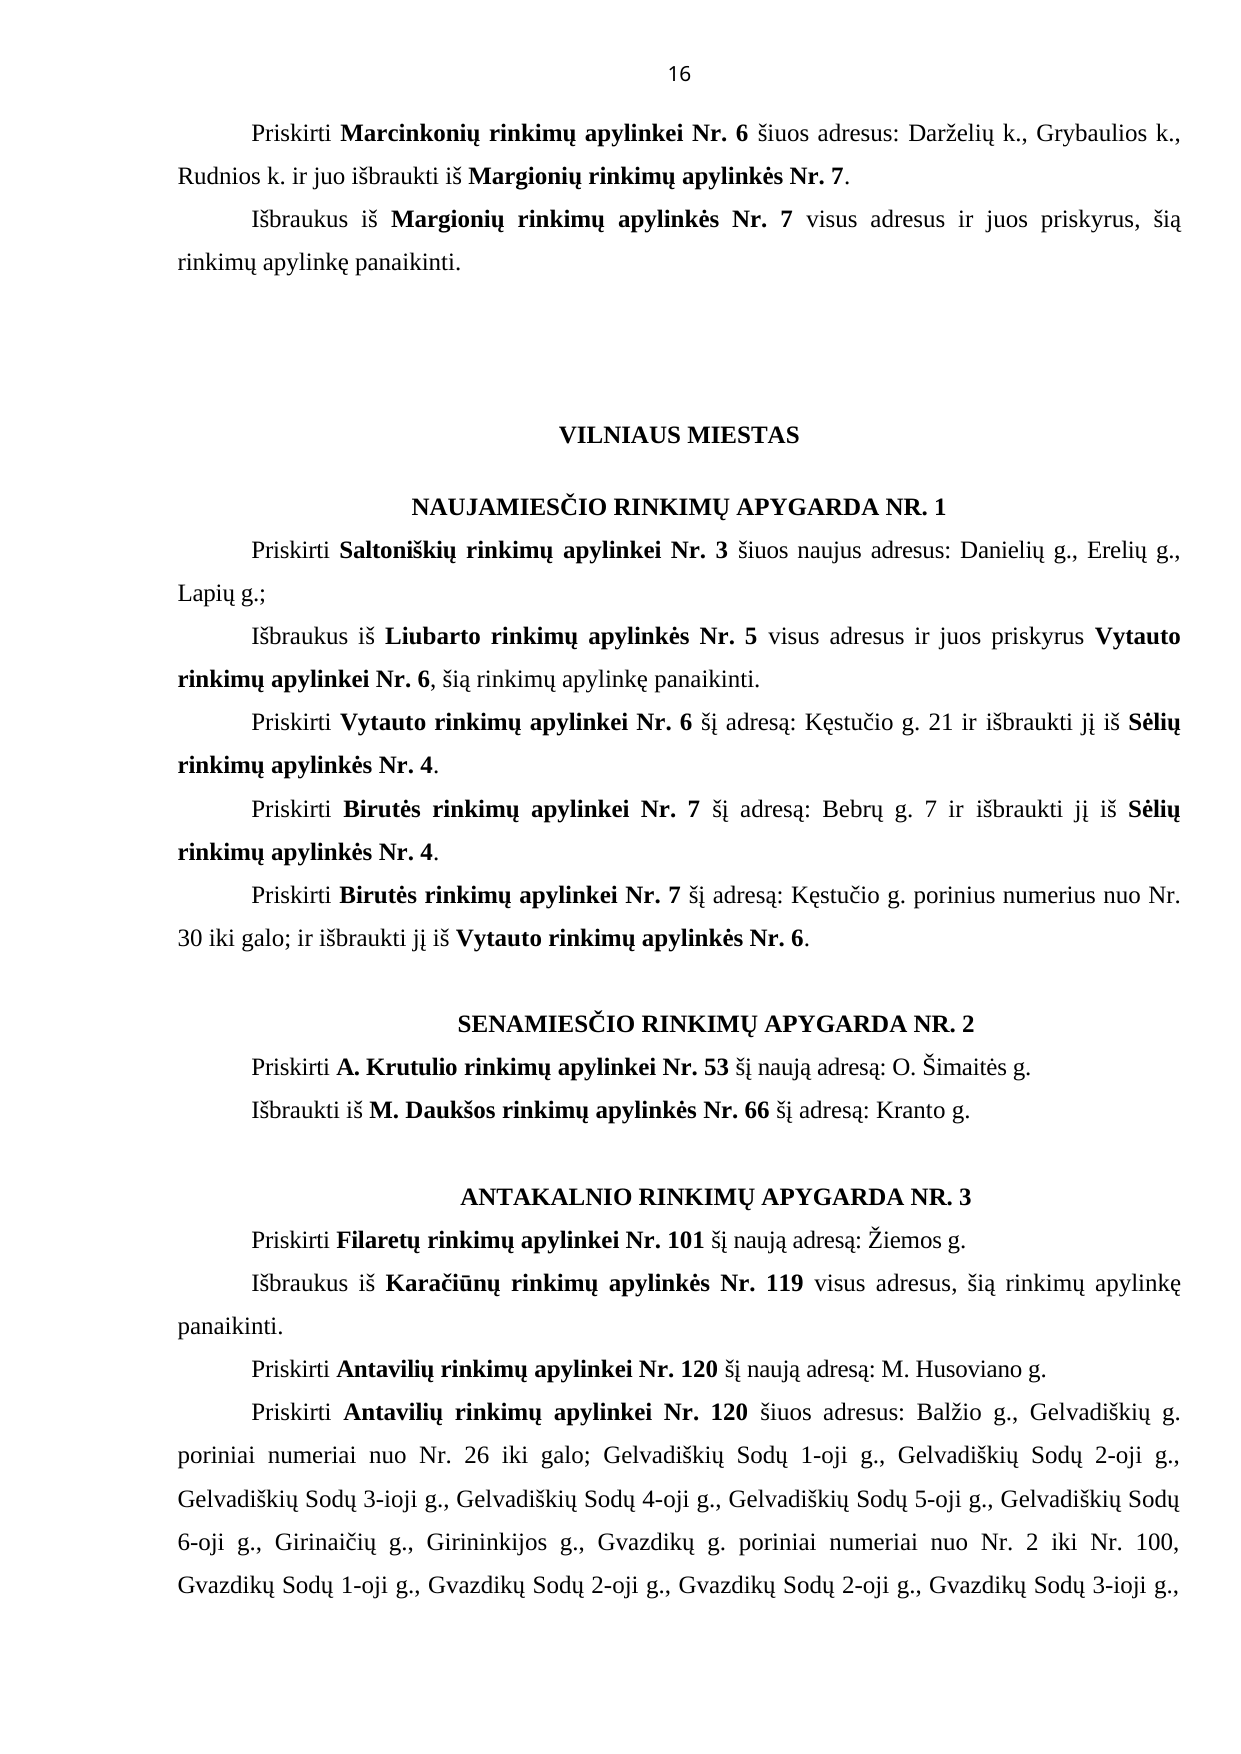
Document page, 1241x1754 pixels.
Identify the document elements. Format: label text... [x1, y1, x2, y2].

text Išbraukti iš M. Daukšos rinkimų apylinkės Nr. 66 šį adresą: Kranto g. [177, 1096, 1181, 1124]
text Priskirti Saltoniškių rinkimų apylinkei Nr. 3 šiuos naujus adresus: Danielių g., Erelių g., Lapių g.; [177, 535, 1181, 607]
text Priskirti A. Krutulio rinkimų apylinkei Nr. 53 šį naują adresą: O. Šimaitės g. [177, 1052, 1181, 1081]
text SENAMIESČIO RINKIMŲ APYGARDA NR. 2 [177, 1009, 1181, 1038]
text Priskirti Birutės rinkimų apylinkei Nr. 7 šį adresą: Bebrų g. 7 ir išbraukti jį iš Sėlių rinkimų apylinkės Nr. 4. [177, 794, 1181, 866]
text Priskirti Marcinkonių rinkimų apylinkei Nr. 6 šiuos adresus: Darželių k., Grybaulios k., Rudnios k. ir juo išbraukti iš Margionių rinkimų apylinkės Nr. 7. [177, 118, 1181, 190]
text ANTAKALNIO RINKIMŲ APYGARDA NR. 3 [177, 1182, 1181, 1211]
text VILNIAUS MIESTAS [177, 420, 1181, 449]
text Priskirti Antavilių rinkimų apylinkei Nr. 120 šiuos adresus: Balžio g., Gelvadiškių g. poriniai numeriai nuo Nr. 26 iki galo; Gelvadiškių Sodų 1-oji g., Gelvadiškių Sodų 2-oji g., Gelvadiškių Sodų 3-ioji g., Gelvadiškių Sodų 4-oji g., Gelvadiškių Sodų 5-oji g., Gelvadiškių Sodų 6-oji g., Girinaičių g., Girininkijos g., Gvazdikų g. poriniai numeriai nuo Nr. 2 iki Nr. 100, Gvazdikų Sodų 1-oji g., Gvazdikų Sodų 2-oji g., Gvazdikų Sodų 2-oji g., Gvazdikų Sodų 3-ioji g., [177, 1397, 1181, 1599]
text Išbraukus iš Margionių rinkimų apylinkės Nr. 7 visus adresus ir juos priskyrus, šią rinkimų apylinkę panaikinti. [177, 204, 1181, 276]
text Išbraukus iš Liubarto rinkimų apylinkės Nr. 5 visus adresus ir juos priskyrus Vytauto rinkimų apylinkei Nr. 6, šią rinkimų apylinkę panaikinti. [177, 621, 1181, 693]
text Priskirti Antavilių rinkimų apylinkei Nr. 120 šį naują adresą: M. Husoviano g. [177, 1354, 1181, 1383]
text Priskirti Filaretų rinkimų apylinkei Nr. 101 šį naują adresą: Žiemos g. [177, 1225, 1181, 1254]
text Priskirti Birutės rinkimų apylinkei Nr. 7 šį adresą: Kęstučio g. porinius numerius nuo Nr. 30 iki galo; ir išbraukti jį iš Vytauto rinkimų apylinkės Nr. 6. [177, 880, 1181, 952]
text Išbraukus iš Karačiūnų rinkimų apylinkės Nr. 119 visus adresus, šią rinkimų apylinkę panaikinti. [177, 1268, 1181, 1340]
text Priskirti Vytauto rinkimų apylinkei Nr. 6 šį adresą: Kęstučio g. 21 ir išbraukti jį iš Sėlių rinkimų apylinkės Nr. 4. [177, 707, 1181, 779]
text NAUJAMIESČIO RINKIMŲ APYGARDA NR. 1 [177, 492, 1181, 521]
